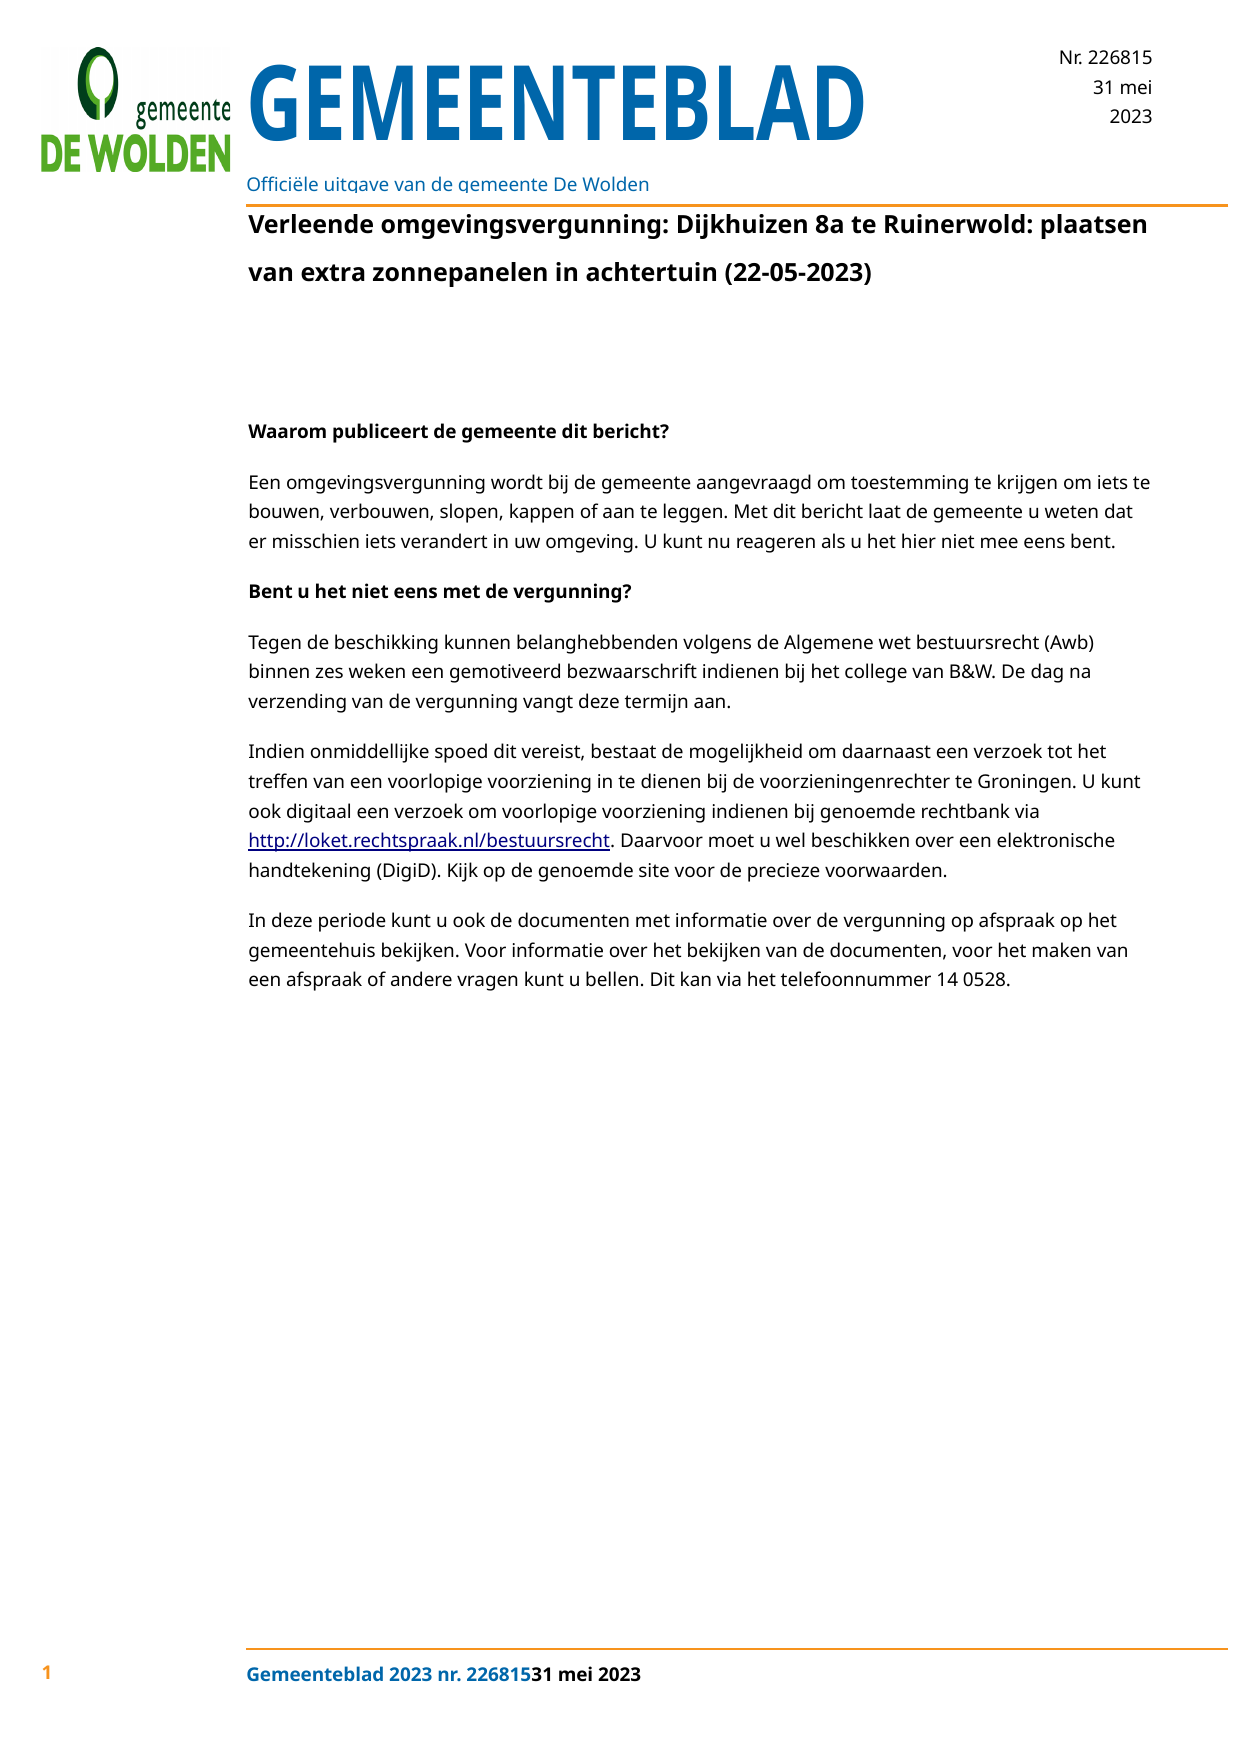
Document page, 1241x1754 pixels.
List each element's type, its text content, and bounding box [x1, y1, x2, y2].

text Tegen de beschikking kunnen belanghebbenden volgens de Algemene wet bestuursrecht (Awb) binnen zes weken een gemotiveerd bezwaarschrift indienen bij het college van B&W. De dag na verzending van de vergunning vangt deze termijn aan. [248, 629, 1152, 714]
text Waarom publiceert de gemeente dit bericht? [248, 419, 1152, 444]
text Bent u het niet eens met de vergunning? [248, 579, 1152, 604]
text In deze periode kunt u ook de documenten met informatie over de vergunning op afspraak op het gemeentehuis bekijken. Voor informatie over het bekijken van de documenten, voor het maken van een afspraak of andere vragen kunt u bellen. Dit kan via het telefoonnummer 14 0528. [248, 907, 1152, 992]
picture [41, 47, 231, 172]
text Verleende omgevingsvergunning: Dijkhuizen 8a te Ruinerwold: plaatsen van extra zonnepanelen in achtertuin (22-05-2023) [248, 207, 1152, 288]
text Indien onmiddellijke spoed dit vereist, bestaat de mogelijkheid om daarnaast een verzoek tot het treffen van een voorlopige voorziening in te dienen bij de voorzieningenrechter te Groningen. U kunt ook digitaal een verzoek om voorlopige voorziening indienen bij genoemde rechtbank via http://loket.rechtspraak.nl/bestuursrecht. Daarvoor moet u wel beschikken over een elektronische handtekening (DigiD). Kijk op de genoemde site voor de precieze voorwaarden. [248, 739, 1152, 883]
text Een omgevingsvergunning wordt bij de gemeente aangevraagd om toestemming te krijgen om iets te bouwen, verbouwen, slopen, kappen of aan te leggen. Met dit bericht laat de gemeente u weten dat er misschien iets verandert in uw omgeving. U kunt nu reageren als u het hier niet mee eens bent. [248, 469, 1152, 554]
